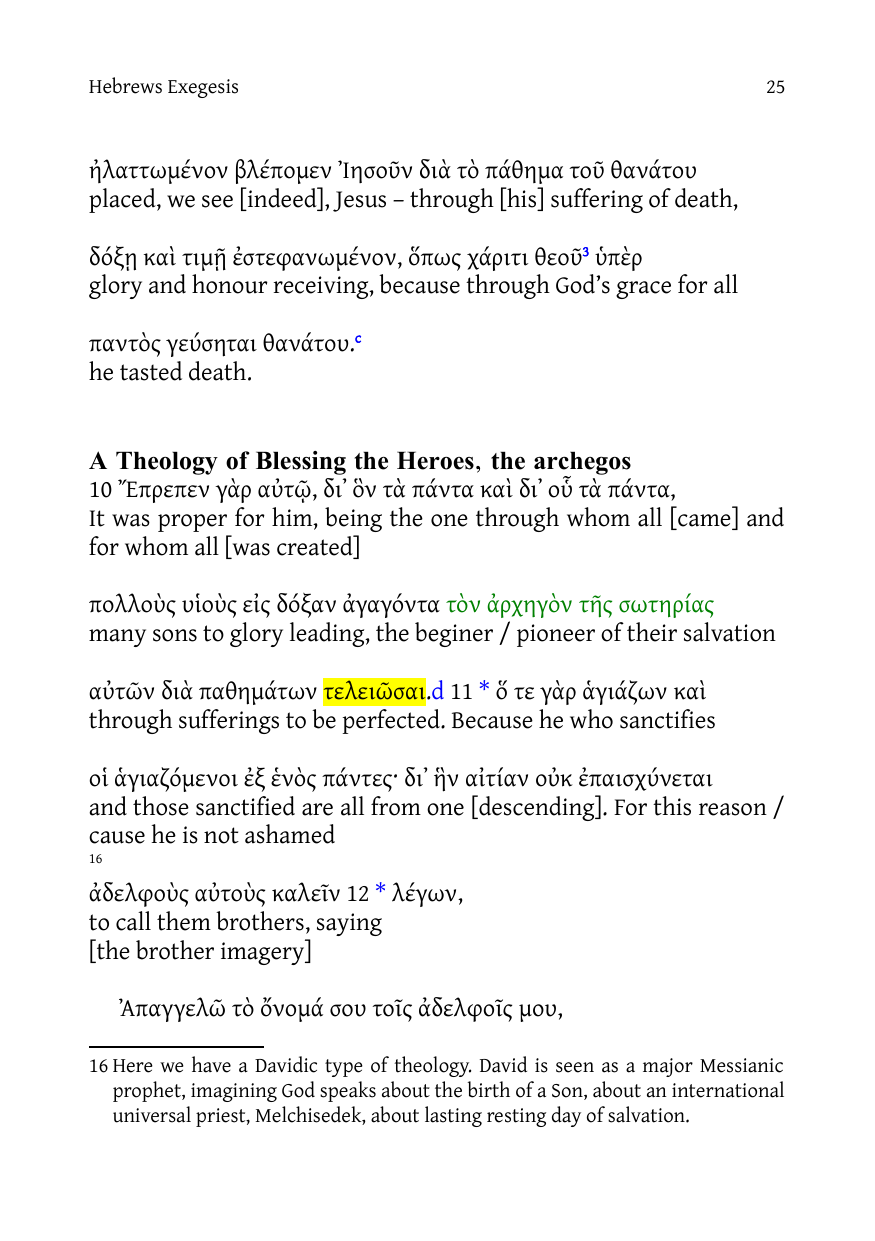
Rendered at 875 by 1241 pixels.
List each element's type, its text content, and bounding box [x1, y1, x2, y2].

text through sufferings to be perfected. Because he who sanctifies [89, 706, 785, 735]
text he tasted death. [89, 358, 785, 387]
text ἀδελφοὺς αὐτοὺς καλεῖν 12 * λέγων, [89, 879, 785, 908]
text οἱ ἁγιαζόμενοι ἐξ ἑνὸς πάντες· δι᾽ ἣν αἰτίαν οὐκ ἐπαισχύνεται [89, 764, 785, 793]
text glory and honour receiving, because through God’s grace for all [89, 272, 785, 301]
text placed, we see [indeed], Jesus – through [his] suffering of death, [89, 185, 785, 214]
text παντὸς γεύσηται θανάτου.c [89, 330, 785, 358]
text αὐτῶν διὰ παθημάτων τελειῶσαι.d 11 * ὅ τε γὰρ ἁγιάζων καὶ [89, 677, 785, 706]
text δόξῃ καὶ τιμῇ ἐστεφανωμένον, ὅπως χάριτι θεοῦ3 ὑπὲρ [89, 243, 785, 272]
text [the brother imagery] [89, 937, 785, 966]
text πολλοὺς υἱοὺς εἰς δόξαν ἀγαγόντα τὸν ἀρχηγὸν τῆς σωτηρίας [89, 591, 785, 620]
text Ἀπαγγελῶ τὸ ὄνομά σου τοῖς ἀδελφοῖς μου, [89, 995, 785, 1024]
text and those sanctified are all from one [descending]. For this reason / cause he is not ashamed [89, 793, 785, 851]
text many sons to glory leading, the beginer / pioneer of their salvation [89, 620, 785, 649]
text It was proper for him, being the one through whom all [came] and for whom all [was created] [89, 504, 785, 562]
text 10 Ἔπρεπεν γὰρ αὐτῷ, δι᾽ ὃν τὰ πάντα καὶ δι᾽ οὗ τὰ πάντα, [89, 476, 785, 504]
text Here we have a Davidic type of theology. David is seen as a major Messianic prophet, imagining God speaks about the birth of a Son, about an international universal priest, Melchisedek, about lasting resting day of salvation. [89, 1053, 785, 1128]
text to call them brothers, saying [89, 908, 785, 937]
text A Theology of Blessing the Heroes, the archegos [89, 445, 785, 476]
text ἠλαττωμένον βλέπομεν Ἰησοῦν διὰ τὸ πάθημα τοῦ θανάτου [89, 157, 785, 185]
